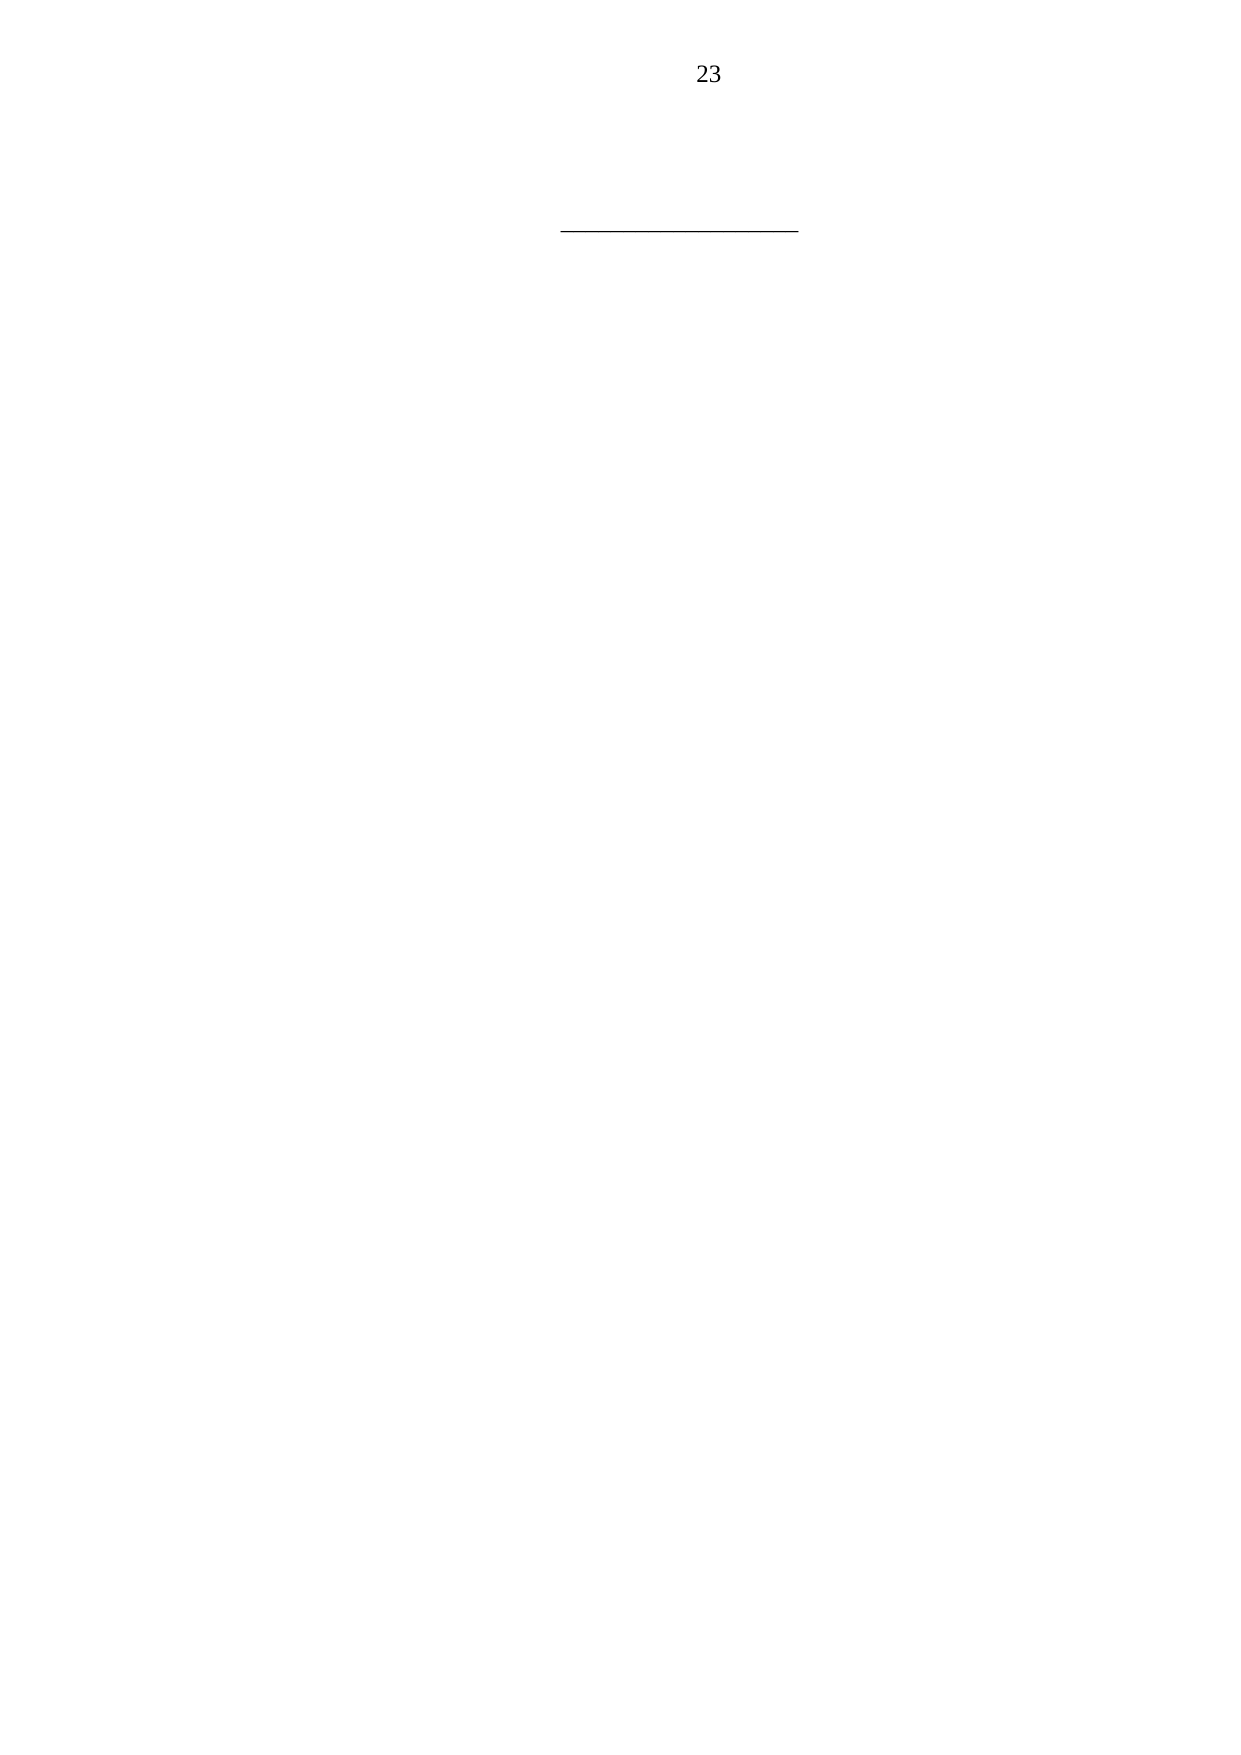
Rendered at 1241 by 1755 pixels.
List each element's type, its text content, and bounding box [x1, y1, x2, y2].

text ___________________ [177, 206, 1181, 235]
